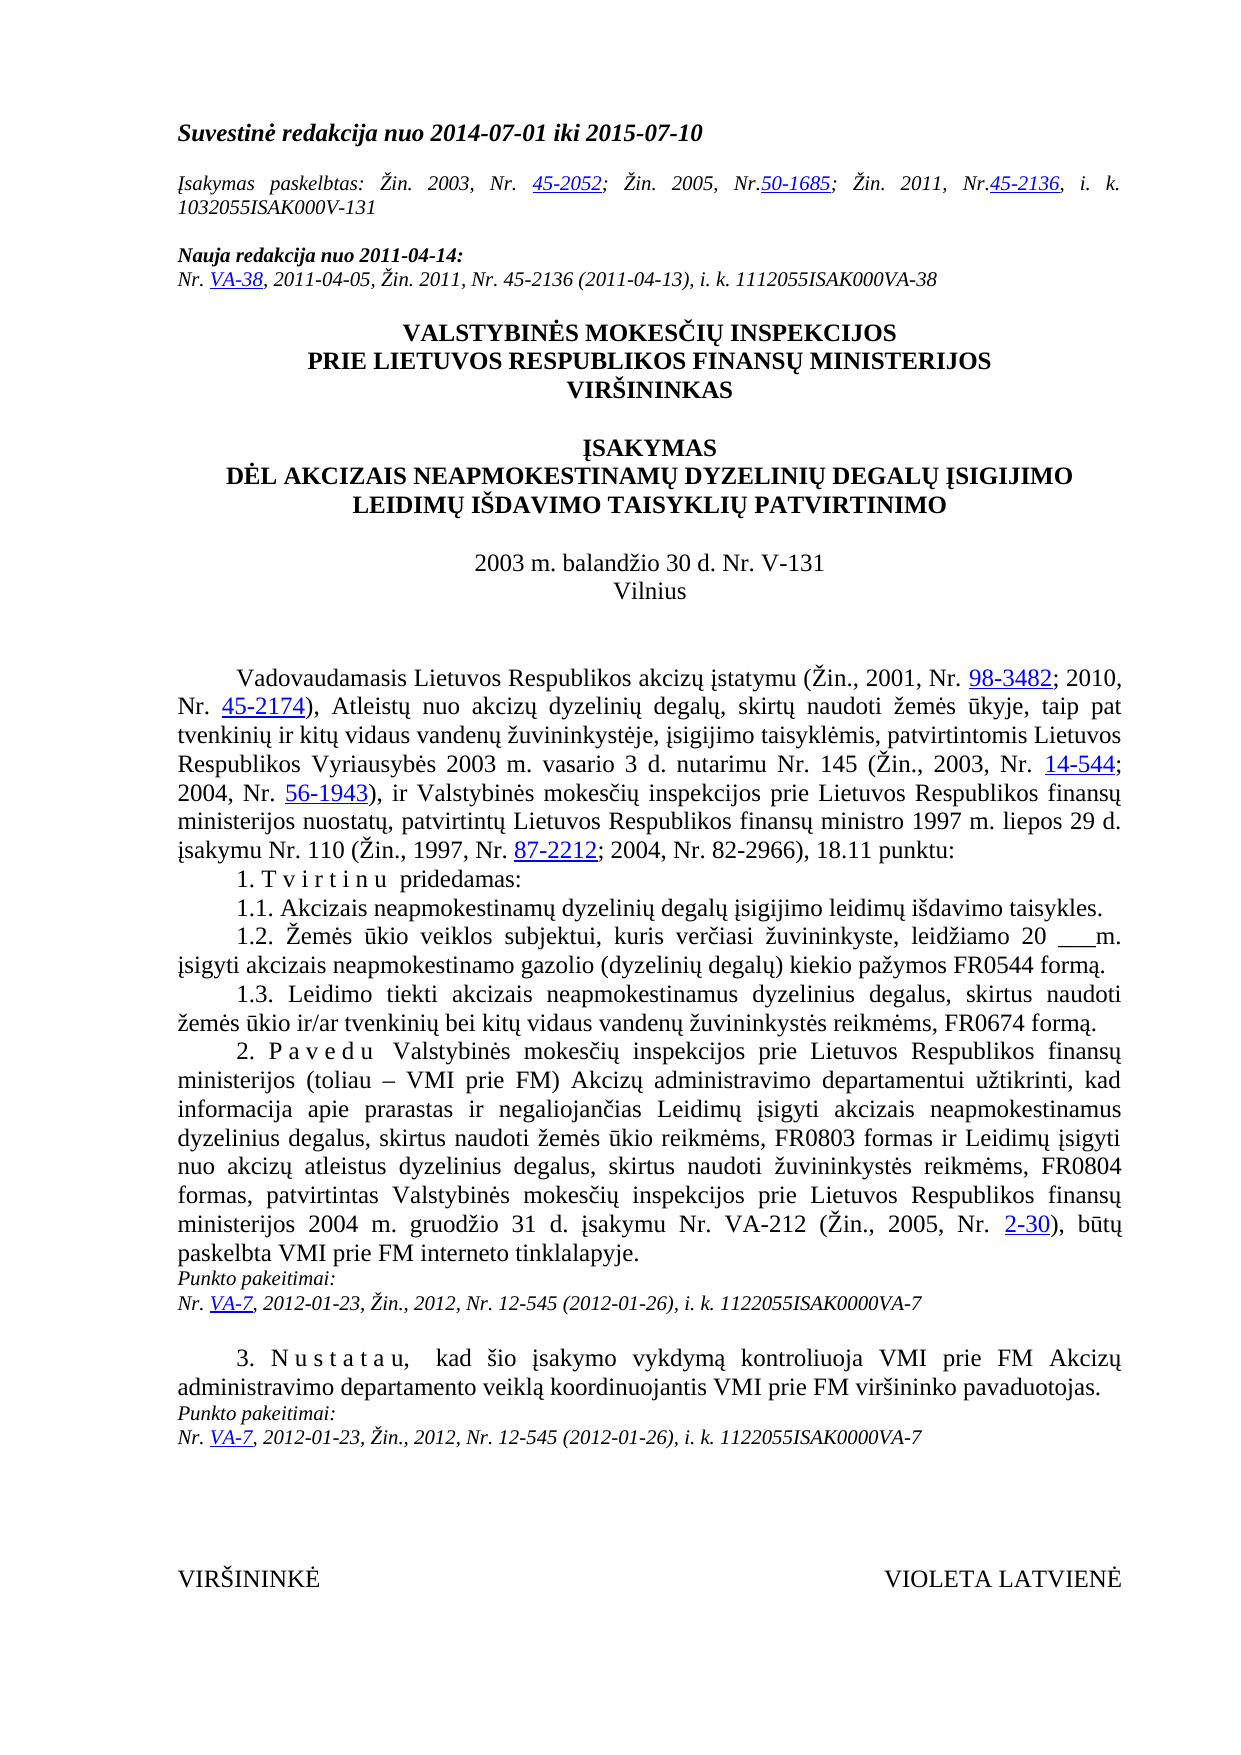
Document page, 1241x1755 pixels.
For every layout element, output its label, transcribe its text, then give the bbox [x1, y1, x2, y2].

text Nr. VA-7, 2012-01-23, Žin., 2012, Nr. 12-545 (2012-01-26), i. k. 1122055ISAK0000VA-7 [177, 1425, 1122, 1449]
text Vadovaudamasis Lietuvos Respublikos akcizų įstatymu (Žin., 2001, Nr. 98-3482; 2010, Nr. 45-2174), Atleistų nuo akcizų dyzelinių degalų, skirtų naudoti žemės ūkyje, taip pat tvenkinių ir kitų vidaus vandenų žuvininkystėje, įsigijimo taisyklėmis, patvirtintomis Lietuvos Respublikos Vyriausybės 2003 m. vasario 3 d. nutarimu Nr. 145 (Žin., 2003, Nr. 14-544; 2004, Nr. 56-1943), ir Valstybinės mokesčių inspekcijos prie Lietuvos Respublikos finansų ministerijos nuostatų, patvirtintų Lietuvos Respublikos finansų ministro 1997 m. liepos 29 d. įsakymu Nr. 110 (Žin., 1997, Nr. 87-2212; 2004, Nr. 82-2966), 18.11 punktu: [177, 663, 1122, 864]
text Punkto pakeitimai: [177, 1266, 1122, 1290]
text VIRŠININKAS [177, 375, 1122, 404]
text DĖL AKCIZAIS NEAPMOKESTINAMŲ DYZELINIŲ DEGALŲ ĮSIGIJIMO LEIDIMŲ IŠDAVIMO TAISYKLIŲ PATVIRTINIMO [177, 461, 1122, 519]
text 1.1. Akcizais neapmokestinamų dyzelinių degalų įsigijimo leidimų išdavimo taisykles. [177, 893, 1122, 921]
text Įsakymas paskelbtas: Žin. 2003, Nr. 45-2052; Žin. 2005, Nr.50-1685; Žin. 2011, Nr.45-2136, i. k. 1032055ISAK000V-131 [177, 171, 1122, 219]
text 2003 m. balandžio 30 d. Nr. V-131 [177, 548, 1122, 576]
text 1. Tvirtinu pridedamas: [177, 864, 1122, 893]
text ĮSAKYMAS [177, 433, 1122, 461]
text VIRŠININKĖ VIOLETA LATVIENĖ [177, 1564, 1122, 1593]
text Nr. VA-7, 2012-01-23, Žin., 2012, Nr. 12-545 (2012-01-26), i. k. 1122055ISAK0000VA-7 [177, 1290, 1122, 1314]
text Punkto pakeitimai: [177, 1401, 1122, 1425]
text 2. Pavedu Valstybinės mokesčių inspekcijos prie Lietuvos Respublikos finansų ministerijos (toliau – VMI prie FM) Akcizų administravimo departamentui užtikrinti, kad informacija apie prarastas ir negaliojančias Leidimų įsigyti akcizais neapmokestinamus dyzelinius degalus, skirtus naudoti žemės ūkio reikmėms, FR0803 formas ir Leidimų įsigyti nuo akcizų atleistus dyzelinius degalus, skirtus naudoti žuvininkystės reikmėms, FR0804 formas, patvirtintas Valstybinės mokesčių inspekcijos prie Lietuvos Respublikos finansų ministerijos 2004 m. gruodžio 31 d. įsakymu Nr. VA-212 (Žin., 2005, Nr. 2-30), būtų paskelbta VMI prie FM interneto tinklalapyje. [177, 1036, 1122, 1266]
text Suvestinė redakcija nuo 2014-07-01 iki 2015-07-10 [177, 118, 1122, 147]
text VALSTYBINĖS MOKESČIŲ INSPEKCIJOS [177, 318, 1122, 346]
text 1.3. Leidimo tiekti akcizais neapmokestinamus dyzelinius degalus, skirtus naudoti žemės ūkio ir/ar tvenkinių bei kitų vidaus vandenų žuvininkystės reikmėms, FR0674 formą. [177, 979, 1122, 1036]
text Vilnius [177, 576, 1122, 605]
text 3. Nustatau, kad šio įsakymo vykdymą kontroliuoja VMI prie FM Akcizų administravimo departamento veiklą koordinuojantis VMI prie FM viršininko pavaduotojas. [177, 1343, 1122, 1401]
text PRIE LIETUVOS RESPUBLIKOS FINANSŲ MINISTERIJOS [177, 346, 1122, 375]
text 1.2. Žemės ūkio veiklos subjektui, kuris verčiasi žuvininkyste, leidžiamo 20 ___m. įsigyti akcizais neapmokestinamo gazolio (dyzelinių degalų) kiekio pažymos FR0544 formą. [177, 921, 1122, 979]
text Nr. VA-38, 2011-04-05, Žin. 2011, Nr. 45-2136 (2011-04-13), i. k. 1112055ISAK000VA-38 [177, 267, 1122, 291]
text Nauja redakcija nuo 2011-04-14: [177, 243, 1122, 267]
